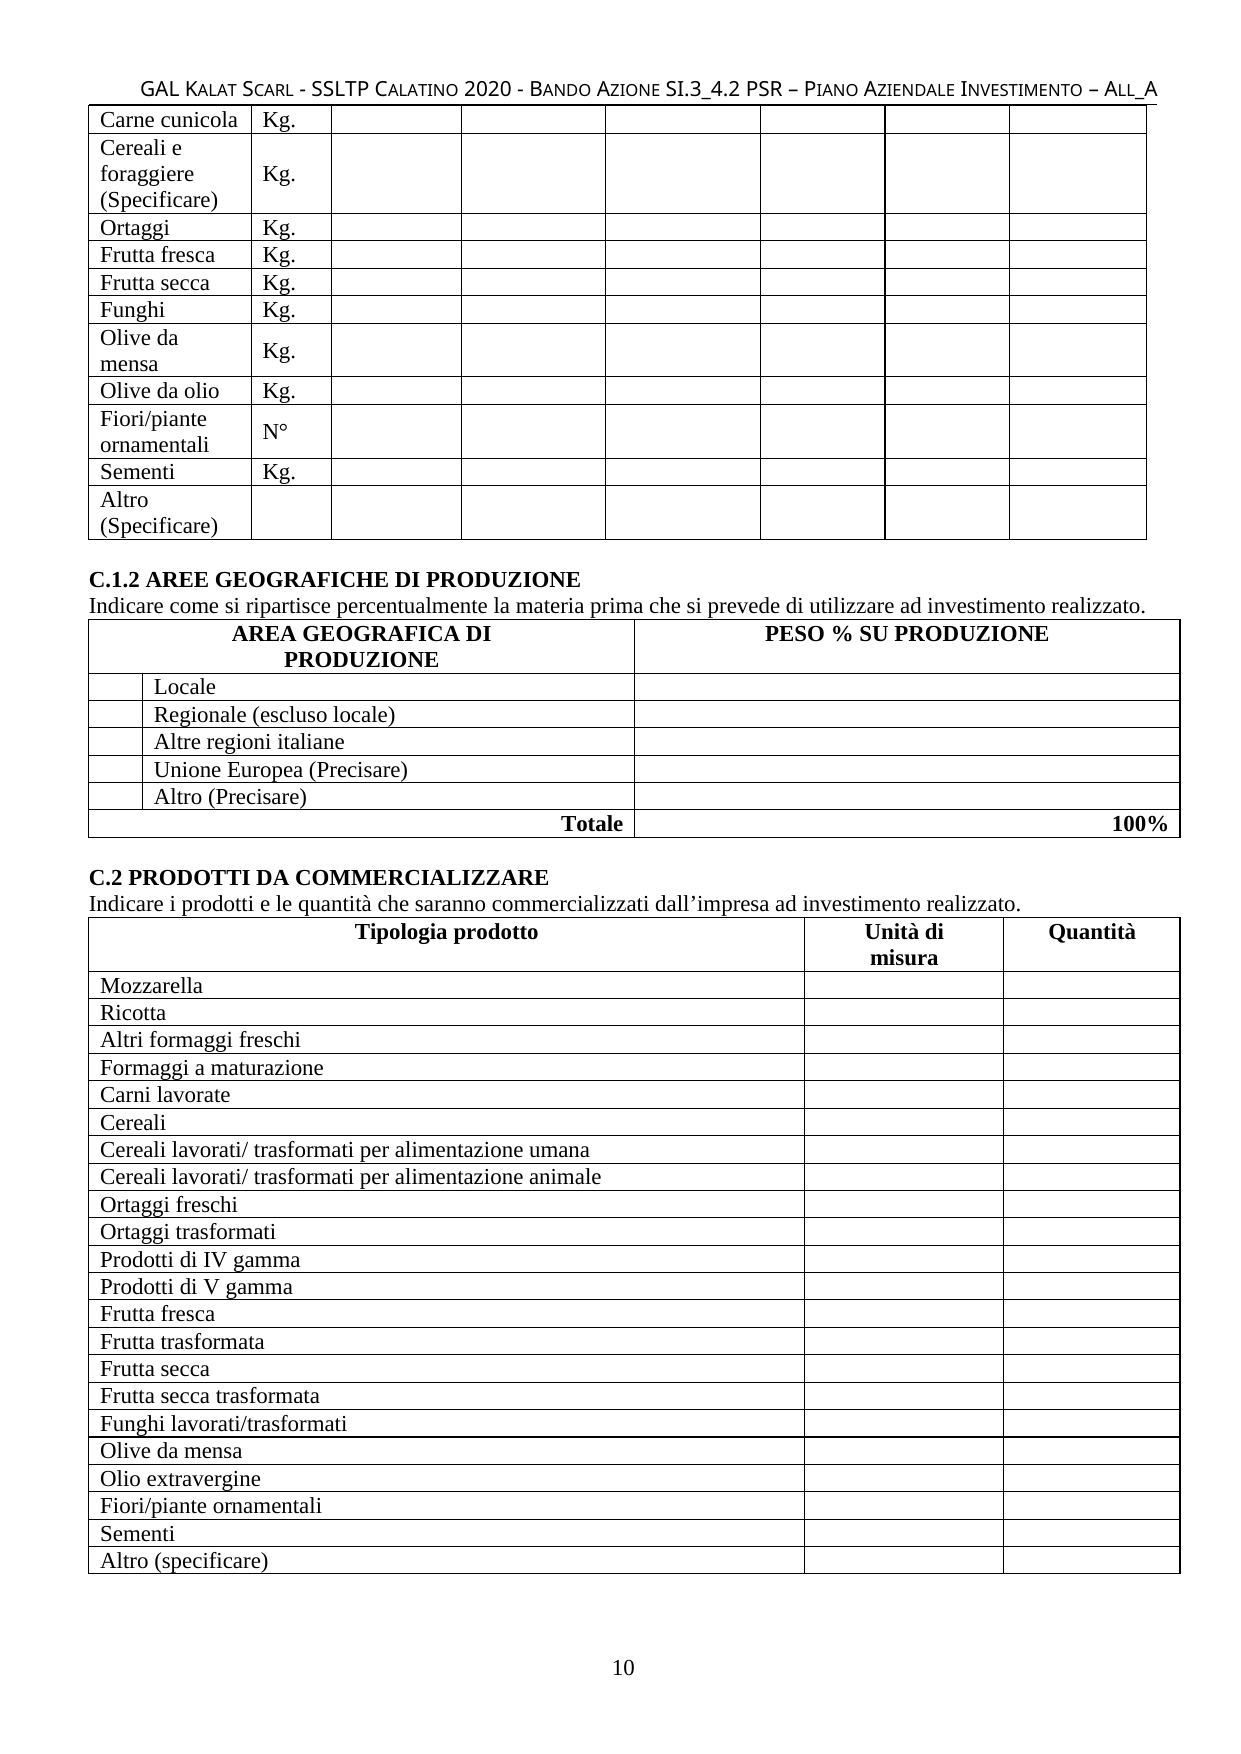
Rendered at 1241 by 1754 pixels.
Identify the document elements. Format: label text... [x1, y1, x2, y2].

table_cell Funghi [89, 296, 251, 322]
table_cell [1010, 296, 1146, 322]
table_cell [1004, 1164, 1179, 1190]
table_cell Ortaggi trasformati [89, 1218, 804, 1244]
text Indicare come si ripartisce percentualmente la materia prima che si prevede di utilizzare ad investimento realizzato. [89, 592, 1157, 619]
table_cell [332, 134, 461, 213]
table_cell Carne cunicola [89, 106, 251, 133]
table_cell [462, 134, 605, 213]
table_cell [1004, 1410, 1179, 1436]
table_cell [89, 728, 142, 754]
text Indicare i prodotti e le quantità che saranno commercializzati dall’impresa ad investimento realizzato. [89, 891, 1157, 917]
table_cell Frutta fresca [89, 1300, 804, 1327]
table_header Quantità [1004, 918, 1179, 971]
table_cell [606, 459, 760, 485]
table_cell [462, 214, 605, 240]
table_cell [635, 674, 1179, 700]
table_cell [462, 241, 605, 268]
table_cell Unione Europea (Precisare) [143, 756, 634, 782]
table_cell [1004, 1218, 1179, 1244]
table_cell [1010, 269, 1146, 295]
table_cell Altre regioni italiane [143, 728, 634, 754]
table_cell [89, 701, 142, 727]
table_cell [886, 405, 1009, 457]
table_header AREA GEOGRAFICA DI PRODUZIONE [89, 620, 634, 672]
table_cell [805, 999, 1003, 1025]
table_cell [1010, 241, 1146, 268]
table_header Unità di misura [805, 918, 1003, 971]
table_cell [1004, 1547, 1179, 1573]
table_cell [805, 1328, 1003, 1354]
table_cell [606, 486, 760, 538]
table_cell [462, 106, 605, 133]
table_cell [1010, 106, 1146, 133]
table_cell Kg. [252, 377, 331, 404]
table_cell [1004, 1136, 1179, 1162]
table_cell Ricotta [89, 999, 804, 1025]
table_cell Fiori/piante ornamentali [89, 405, 251, 457]
table_cell Altro (specificare) [89, 1547, 804, 1573]
table_header Tipologia prodotto [89, 918, 804, 971]
table_cell [332, 459, 461, 485]
table_cell [761, 134, 884, 213]
table_cell [1004, 1109, 1179, 1135]
table_cell [1004, 1492, 1179, 1518]
table_cell Ortaggi freschi [89, 1191, 804, 1217]
table_cell Cereali e foraggiere (Specificare) [89, 134, 251, 213]
table_cell [886, 241, 1009, 268]
table_cell [805, 1054, 1003, 1080]
table_cell [886, 134, 1009, 213]
table_cell [1004, 1355, 1179, 1382]
table_cell Prodotti di V gamma [89, 1273, 804, 1299]
table_cell [805, 1383, 1003, 1409]
table_cell Sementi [89, 459, 251, 485]
table_cell [89, 674, 142, 700]
text C.1.2 AREE GEOGRAFICHE DI PRODUZIONE [89, 566, 1157, 592]
table_cell [1010, 486, 1146, 538]
table_cell [332, 241, 461, 268]
table_cell [886, 269, 1009, 295]
table_cell [761, 486, 884, 538]
table_cell [805, 1191, 1003, 1217]
table_cell Kg. [252, 106, 331, 133]
table_cell Formaggi a maturazione [89, 1054, 804, 1080]
table_cell Kg. [252, 134, 331, 213]
table_cell [805, 1547, 1003, 1573]
table_cell [761, 377, 884, 404]
table_cell [805, 1520, 1003, 1546]
table_cell [606, 106, 760, 133]
table_cell Cereali lavorati/ trasformati per alimentazione animale [89, 1164, 804, 1190]
table_cell Frutta trasformata [89, 1328, 804, 1354]
table_cell [805, 1465, 1003, 1491]
table_cell Kg. [252, 459, 331, 485]
table_cell N° [252, 405, 331, 457]
table_cell [462, 296, 605, 322]
table_cell [332, 405, 461, 457]
table_cell Frutta fresca [89, 241, 251, 268]
table_cell [1004, 972, 1179, 998]
table_cell [761, 405, 884, 457]
table_cell [805, 1492, 1003, 1518]
table_cell [761, 241, 884, 268]
table_cell [1010, 459, 1146, 485]
table_cell [89, 783, 142, 809]
table_cell Frutta secca trasformata [89, 1383, 804, 1409]
table_cell [805, 972, 1003, 998]
table_cell [462, 486, 605, 538]
table_cell [1004, 1465, 1179, 1491]
table_cell [332, 324, 461, 376]
table_cell Totale [89, 810, 634, 837]
table_cell [1004, 1300, 1179, 1327]
table_cell [606, 214, 760, 240]
table_cell Kg. [252, 241, 331, 268]
table_cell [761, 269, 884, 295]
table_cell [1004, 1438, 1179, 1464]
table_cell [805, 1136, 1003, 1162]
table_cell [805, 1410, 1003, 1436]
table_cell [635, 701, 1179, 727]
table_cell Regionale (escluso locale) [143, 701, 634, 727]
table_cell [805, 1438, 1003, 1464]
table_cell [1004, 1054, 1179, 1080]
table_cell [252, 486, 331, 538]
table_cell [886, 377, 1009, 404]
table_cell [606, 241, 760, 268]
table_cell Altro (Specificare) [89, 486, 251, 538]
table_cell [805, 1355, 1003, 1382]
table_cell Cereali [89, 1109, 804, 1135]
table_cell [761, 296, 884, 322]
table_cell [1010, 405, 1146, 457]
table_cell Altro (Precisare) [143, 783, 634, 809]
table_cell [332, 296, 461, 322]
table_cell [761, 214, 884, 240]
table_cell Altri formaggi freschi [89, 1026, 804, 1053]
table_cell Mozzarella [89, 972, 804, 998]
table_cell [886, 106, 1009, 133]
table_cell 100% [635, 810, 1179, 837]
table_cell [462, 324, 605, 376]
table_cell Prodotti di IV gamma [89, 1246, 804, 1272]
table_cell [332, 486, 461, 538]
table_cell [1004, 1273, 1179, 1299]
table_cell [606, 377, 760, 404]
table_cell [886, 486, 1009, 538]
table_cell Olio extravergine [89, 1465, 804, 1491]
table_cell [635, 728, 1179, 754]
table_cell [332, 377, 461, 404]
table_cell [1004, 1328, 1179, 1354]
table_cell [1010, 214, 1146, 240]
table_cell [805, 1246, 1003, 1272]
table_cell [1004, 999, 1179, 1025]
table_cell Kg. [252, 296, 331, 322]
table_cell Locale [143, 674, 634, 700]
table_cell Olive da mensa [89, 324, 251, 376]
table_cell Kg. [252, 324, 331, 376]
table_cell [886, 214, 1009, 240]
table_cell [886, 324, 1009, 376]
table_cell [606, 324, 760, 376]
table_cell Olive da olio [89, 377, 251, 404]
table_cell [606, 269, 760, 295]
table_cell [1004, 1026, 1179, 1053]
table_cell Kg. [252, 269, 331, 295]
table_cell [606, 296, 760, 322]
table_cell [1010, 134, 1146, 213]
table_cell [761, 459, 884, 485]
table_cell [462, 405, 605, 457]
table_cell [805, 1026, 1003, 1053]
table_cell [635, 756, 1179, 782]
table_cell [1010, 324, 1146, 376]
table_cell Frutta secca [89, 269, 251, 295]
table_cell [462, 377, 605, 404]
table_cell [1004, 1520, 1179, 1546]
table_cell [462, 459, 605, 485]
table_cell [805, 1300, 1003, 1327]
table_cell [805, 1081, 1003, 1108]
table_cell [462, 269, 605, 295]
table_cell [89, 756, 142, 782]
table_cell [886, 459, 1009, 485]
table_cell [332, 106, 461, 133]
text C.2 PRODOTTI DA COMMERCIALIZZARE [89, 864, 1157, 891]
table_cell [332, 214, 461, 240]
table_cell [606, 134, 760, 213]
table_cell [1010, 377, 1146, 404]
table_cell Olive da mensa [89, 1438, 804, 1464]
table_cell [761, 106, 884, 133]
table_cell Ortaggi [89, 214, 251, 240]
table_cell Carni lavorate [89, 1081, 804, 1108]
table_cell Funghi lavorati/trasformati [89, 1410, 804, 1436]
table_cell [805, 1273, 1003, 1299]
table_cell [886, 296, 1009, 322]
table_cell [805, 1164, 1003, 1190]
table_cell [1004, 1383, 1179, 1409]
table_cell Kg. [252, 214, 331, 240]
table_cell [606, 405, 760, 457]
table_cell Frutta secca [89, 1355, 804, 1382]
table_cell [805, 1109, 1003, 1135]
table_cell [1004, 1246, 1179, 1272]
table_cell [635, 783, 1179, 809]
table_cell [805, 1218, 1003, 1244]
table_cell [332, 269, 461, 295]
table_header PESO % SU PRODUZIONE [635, 620, 1179, 672]
table_cell Sementi [89, 1520, 804, 1546]
table_cell [761, 324, 884, 376]
table_cell Fiori/piante ornamentali [89, 1492, 804, 1518]
table_cell [1004, 1191, 1179, 1217]
table_cell Cereali lavorati/ trasformati per alimentazione umana [89, 1136, 804, 1162]
table_cell [1004, 1081, 1179, 1108]
